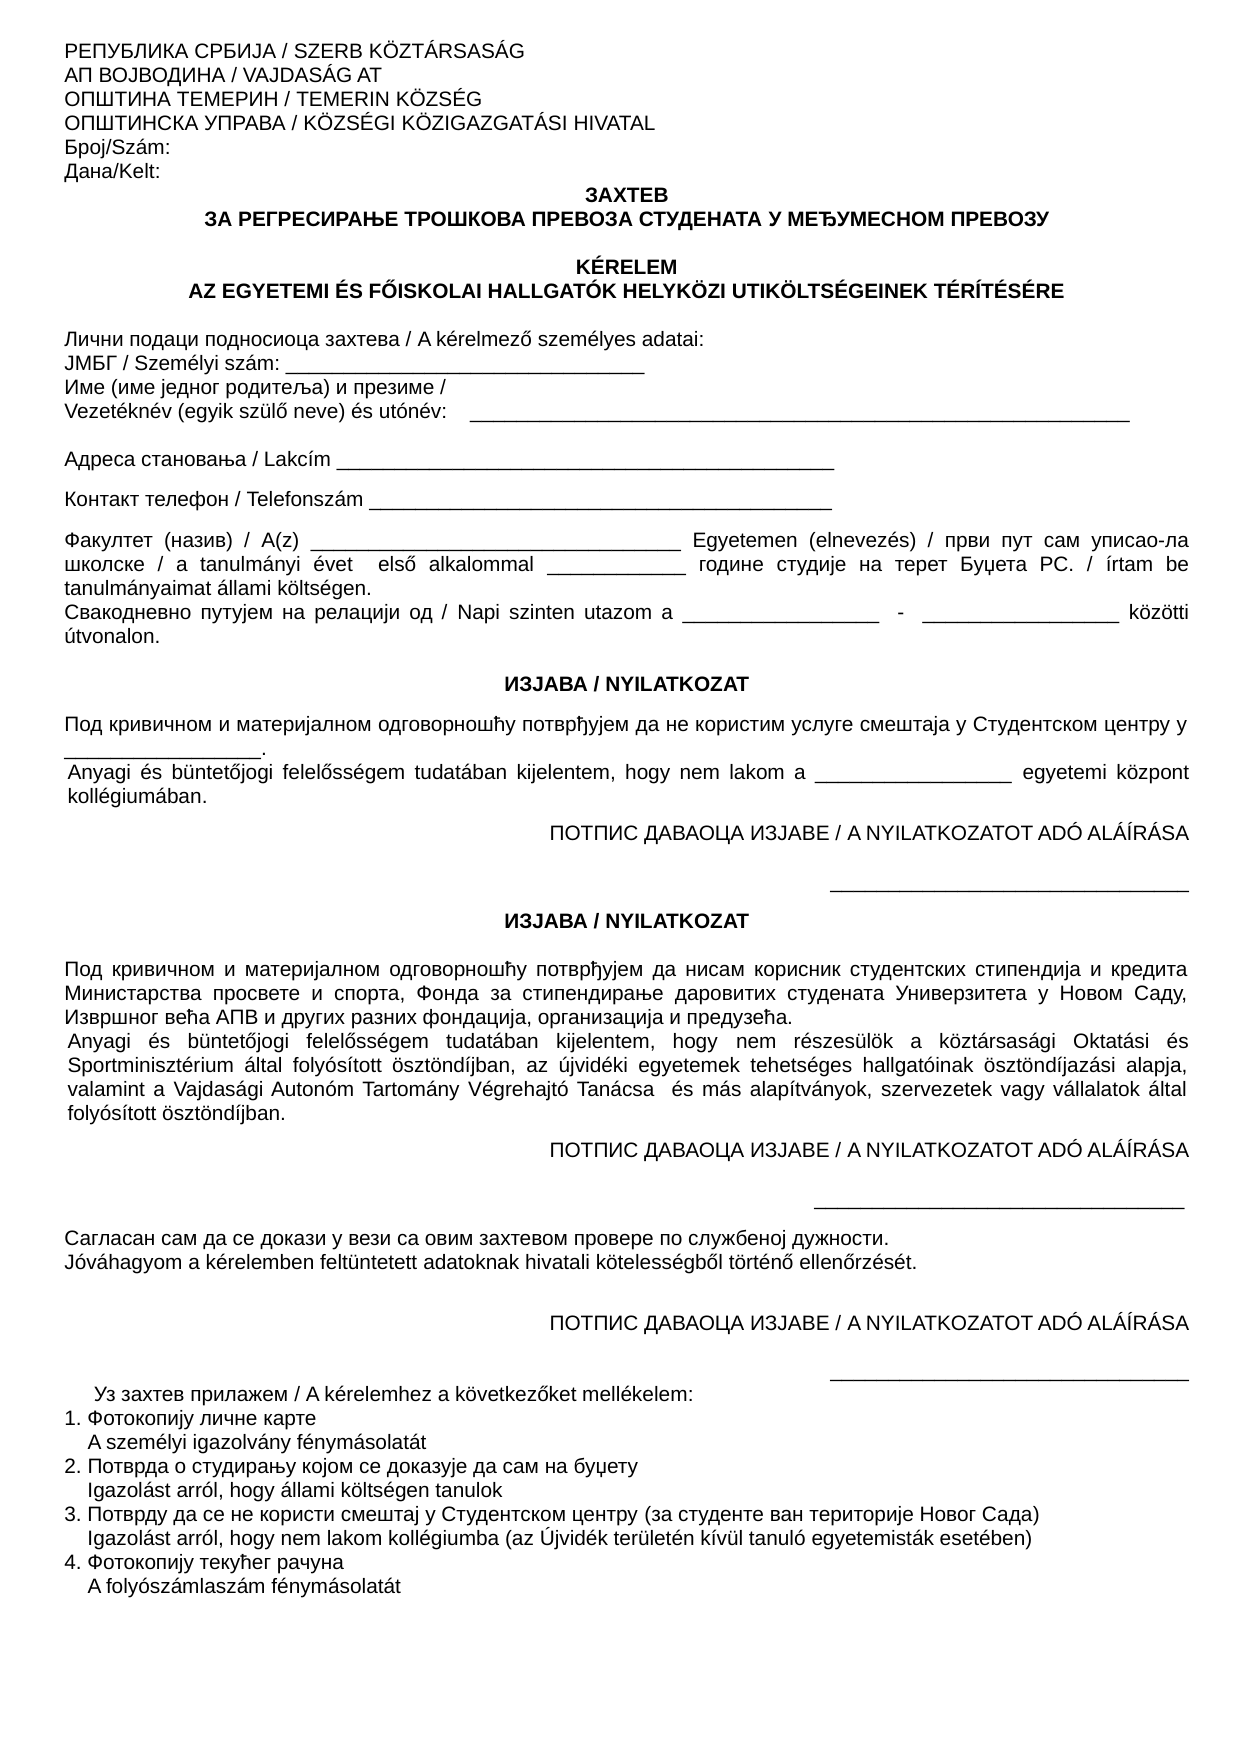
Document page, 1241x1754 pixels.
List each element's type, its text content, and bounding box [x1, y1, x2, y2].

text Свакодневно путујем на релацији од / Napi szinten utazom a _________________ - _________________ közötti útvonalon. [64, 600, 1189, 648]
text 1. Фотокопију личне карте [64, 1406, 1189, 1430]
text 3. Потврду да се не користи смештај у Студентском центру (за студенте ван територије Новог Сада) [64, 1502, 1189, 1526]
text ИЗЈАВА / NYILATKOZAT [64, 672, 1189, 696]
text ЗАХТЕВ [64, 183, 1189, 207]
text _______________________________ [64, 868, 1189, 892]
text Контакт телефон / Telefonszám ________________________________________ [64, 487, 1189, 511]
text АП ВОЈВОДИНА / VAJDASÁG AT [64, 63, 1189, 87]
text ИЗЈАВА / NYILATKOZAT [64, 909, 1189, 933]
text Anyagi és büntetőjogi felelősségem tudatában kijelentem, hogy nem lakom a _________________ еgyetemi központ kollégiumában. [67, 760, 1189, 808]
text Под кривичном и материјалном одговорношћу потврђујем да не користим услуге смештаја у Студентском центру у _________________. [64, 712, 1189, 760]
text Сагласан сам да се докази у вези са овим захтевом провере по службеној дужности. [64, 1226, 1189, 1250]
text ПОТПИС ДАВАОЦА ИЗЈАВЕ / A NYILATKOZATOT ADÓ ALÁÍRÁSA [64, 821, 1189, 844]
text Име (име једног родитеља) и презиме / [64, 374, 1189, 398]
text 2. Потврда о студирању којом се доказује да сам на буџету [64, 1454, 1189, 1478]
text A folyószámlaszám fénymásolatát [64, 1574, 1189, 1598]
text Уз захтев прилажем / A kérelemhez a következőket mellékelem: [64, 1382, 1189, 1406]
text A személyi igazolvány fénymásolatát [64, 1430, 1189, 1454]
text ЗА РЕГРЕСИРАЊЕ ТРОШКОВА ПРЕВОЗА СТУДЕНАТА У МЕЂУМЕСНОМ ПРЕВОЗУ [64, 207, 1189, 231]
text Anyagi és büntetőjogi felelősségem tudatában kijelentem, hogy nem részesülök a köztársasági Oktatási és Sportminisztérium által folyósított ösztöndíjban, az újvidéki egyetemek tehetséges hallgatóinak ösztöndíjazási alapja, valamint a Vajdasági Autonóm Tartomány Végrehajtó Tanácsa és más alapítványok, szervezetek vagy vállalatok által folyósított ösztöndíjban. [67, 1029, 1189, 1125]
text РЕПУБЛИКА СРБИЈА / SZERB KÖZTÁRSASÁG [64, 39, 1189, 63]
text Vezetéknév (egyik szülő neve) és utónév: _________________________________________________________ [64, 398, 1189, 422]
text Igazolást arról, hogy állami költségen tanulok [64, 1478, 1189, 1502]
text ПОТПИС ДАВАОЦА ИЗЈАВЕ / A NYILATKOZATOT ADÓ ALÁÍRÁSA [64, 1137, 1189, 1161]
text ЈМБГ / Személyi szám: _______________________________ [64, 351, 1189, 374]
text KÉRELEM [64, 255, 1189, 279]
text Под кривичном и материјалном одговорношћу потврђујем да нисам корисник студентских стипендија и кредита Министарства просвете и спорта, Фонда за стипендирање даровитих студената Универзитета у Новом Саду, Извршног већа АПВ и других разних фондација, организација и предузећа. [64, 957, 1189, 1029]
text Лични подаци подносиоца захтева / A kérelmező személyes adatai: [64, 327, 1189, 351]
text _______________________________ [64, 1358, 1189, 1382]
text Igazolást arról, hogy nem lakom kollégiumba (az Újvidék területén kívül tanuló egyetemisták esetében) [64, 1526, 1189, 1550]
text Број/Szám: [64, 135, 1189, 159]
text Дана/Kelt: [64, 159, 1189, 183]
text 4. Фотокопију текућег рачуна [64, 1550, 1189, 1574]
text Адреса становања / Lakcím ___________________________________________ [64, 446, 1189, 470]
text Jóváhagyom a kérelemben feltüntetett adatoknak hivatali kötelességből történő ellenőrzését. [64, 1250, 1189, 1274]
text Факултет (назив) / A(z) ________________________________ Egyetemen (elnevezés) / први пут сам уписао-ла школске / a tanulmányi évet első alkalommal ____________ године студије на терет Буџета РС. / írtam be tanulmányaimat állami költségen. [64, 528, 1189, 600]
text ОПШТИНСКА УПРАВА / KÖZSÉGI KÖZIGAZGATÁSI HIVATAL [64, 111, 1189, 135]
text AZ EGYETEMI ÉS FŐISKOLAI HALLGATÓK HELYKÖZI UTIKÖLTSÉGEINEK TÉRÍTÉSÉRE [64, 279, 1189, 303]
text ________________________________ [64, 1185, 1189, 1209]
text ОПШТИНА ТЕМЕРИН / TEMERIN KÖZSÉG [64, 87, 1189, 111]
text ПОТПИС ДАВАОЦА ИЗЈАВЕ / A NYILATKOZATOT ADÓ ALÁÍRÁSA [64, 1310, 1189, 1334]
